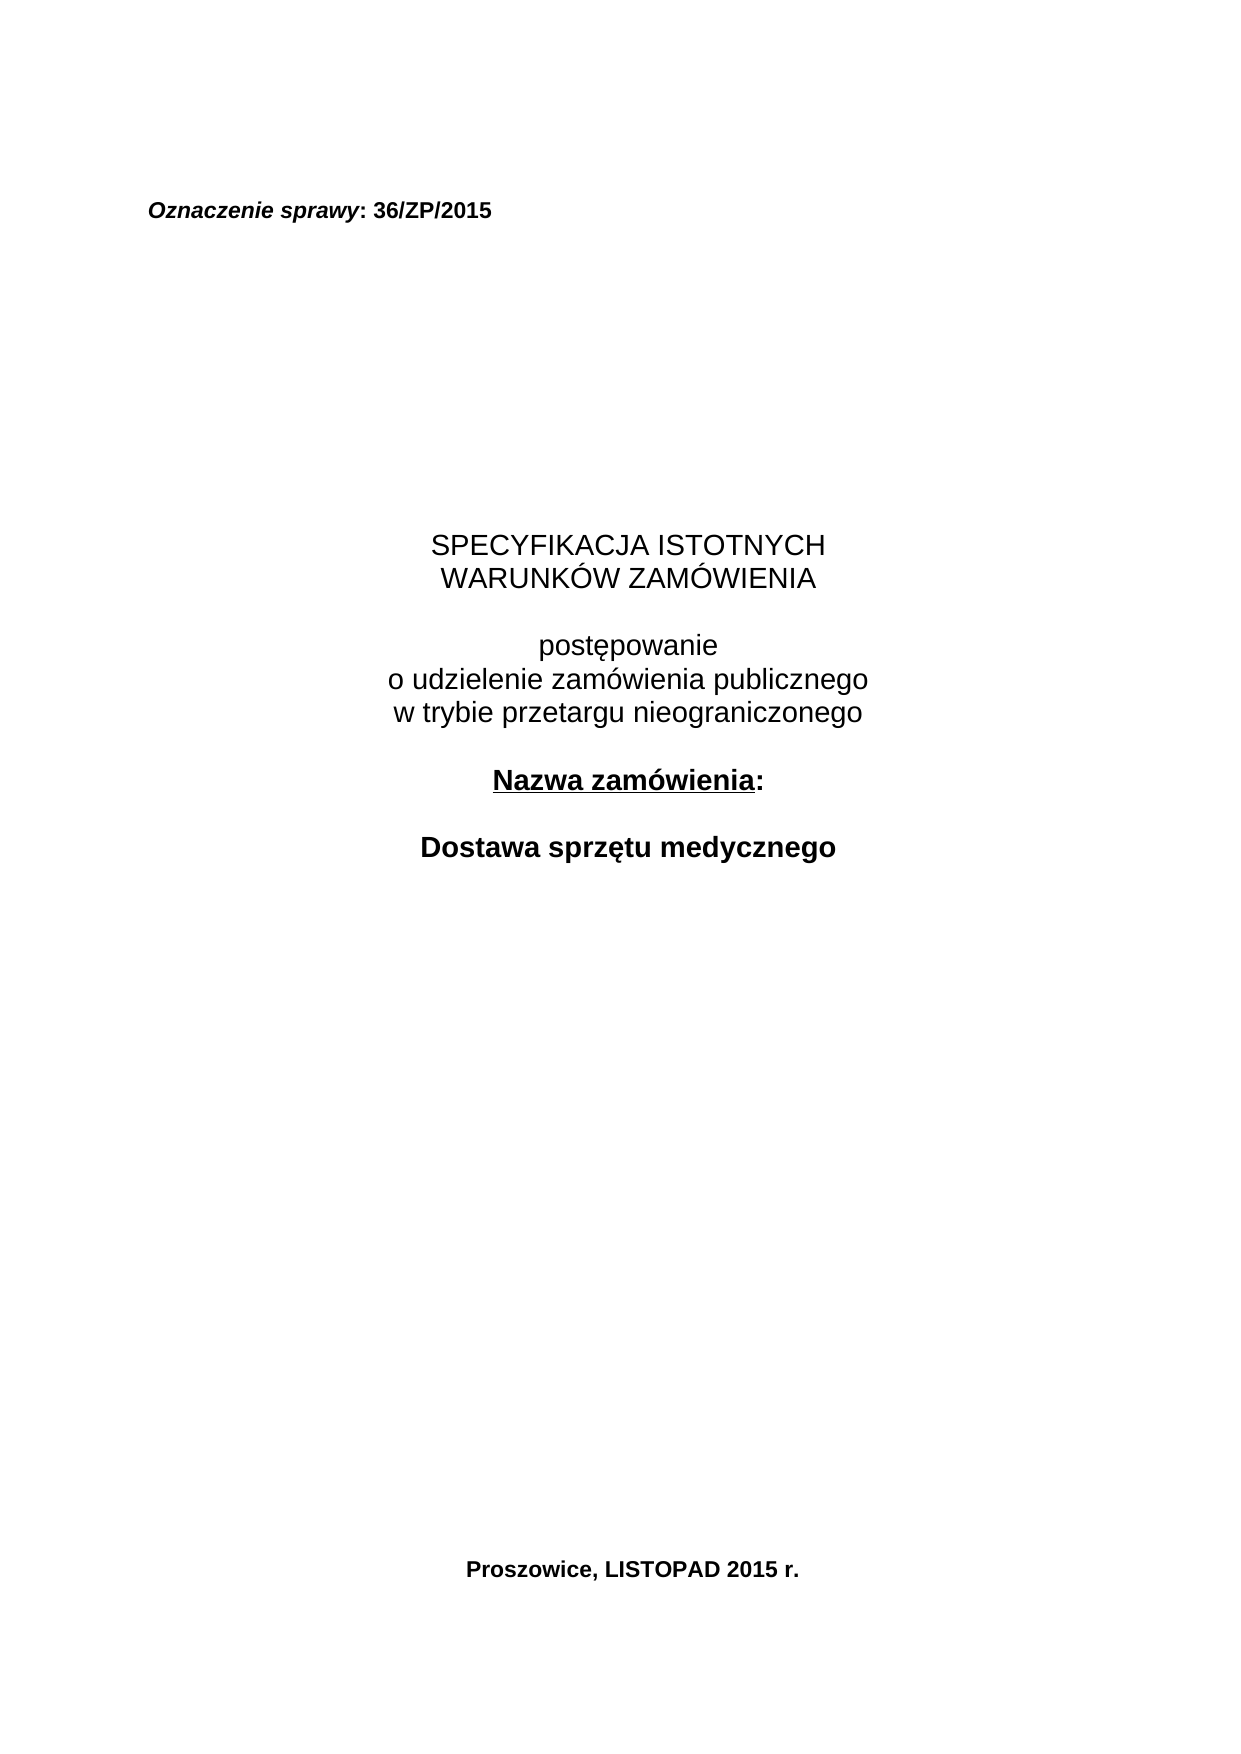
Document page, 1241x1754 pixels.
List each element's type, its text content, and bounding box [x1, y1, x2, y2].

text Dostawa sprzętu medycznego [148, 829, 1109, 863]
text WARUNKÓW ZAMÓWIENIA [148, 561, 1109, 595]
text w trybie przetargu nieograniczonego [148, 695, 1109, 729]
text Oznaczenie sprawy: 36/ZP/2015 [148, 197, 1109, 223]
text postępowanie [148, 628, 1109, 662]
text Proszowice, LISTOPAD 2015 r. [148, 1556, 1109, 1582]
text SPECYFIKACJA ISTOTNYCH [148, 528, 1109, 561]
text Nazwa zamówienia: [148, 762, 1109, 796]
text o udzielenie zamówienia publicznego [148, 662, 1109, 695]
